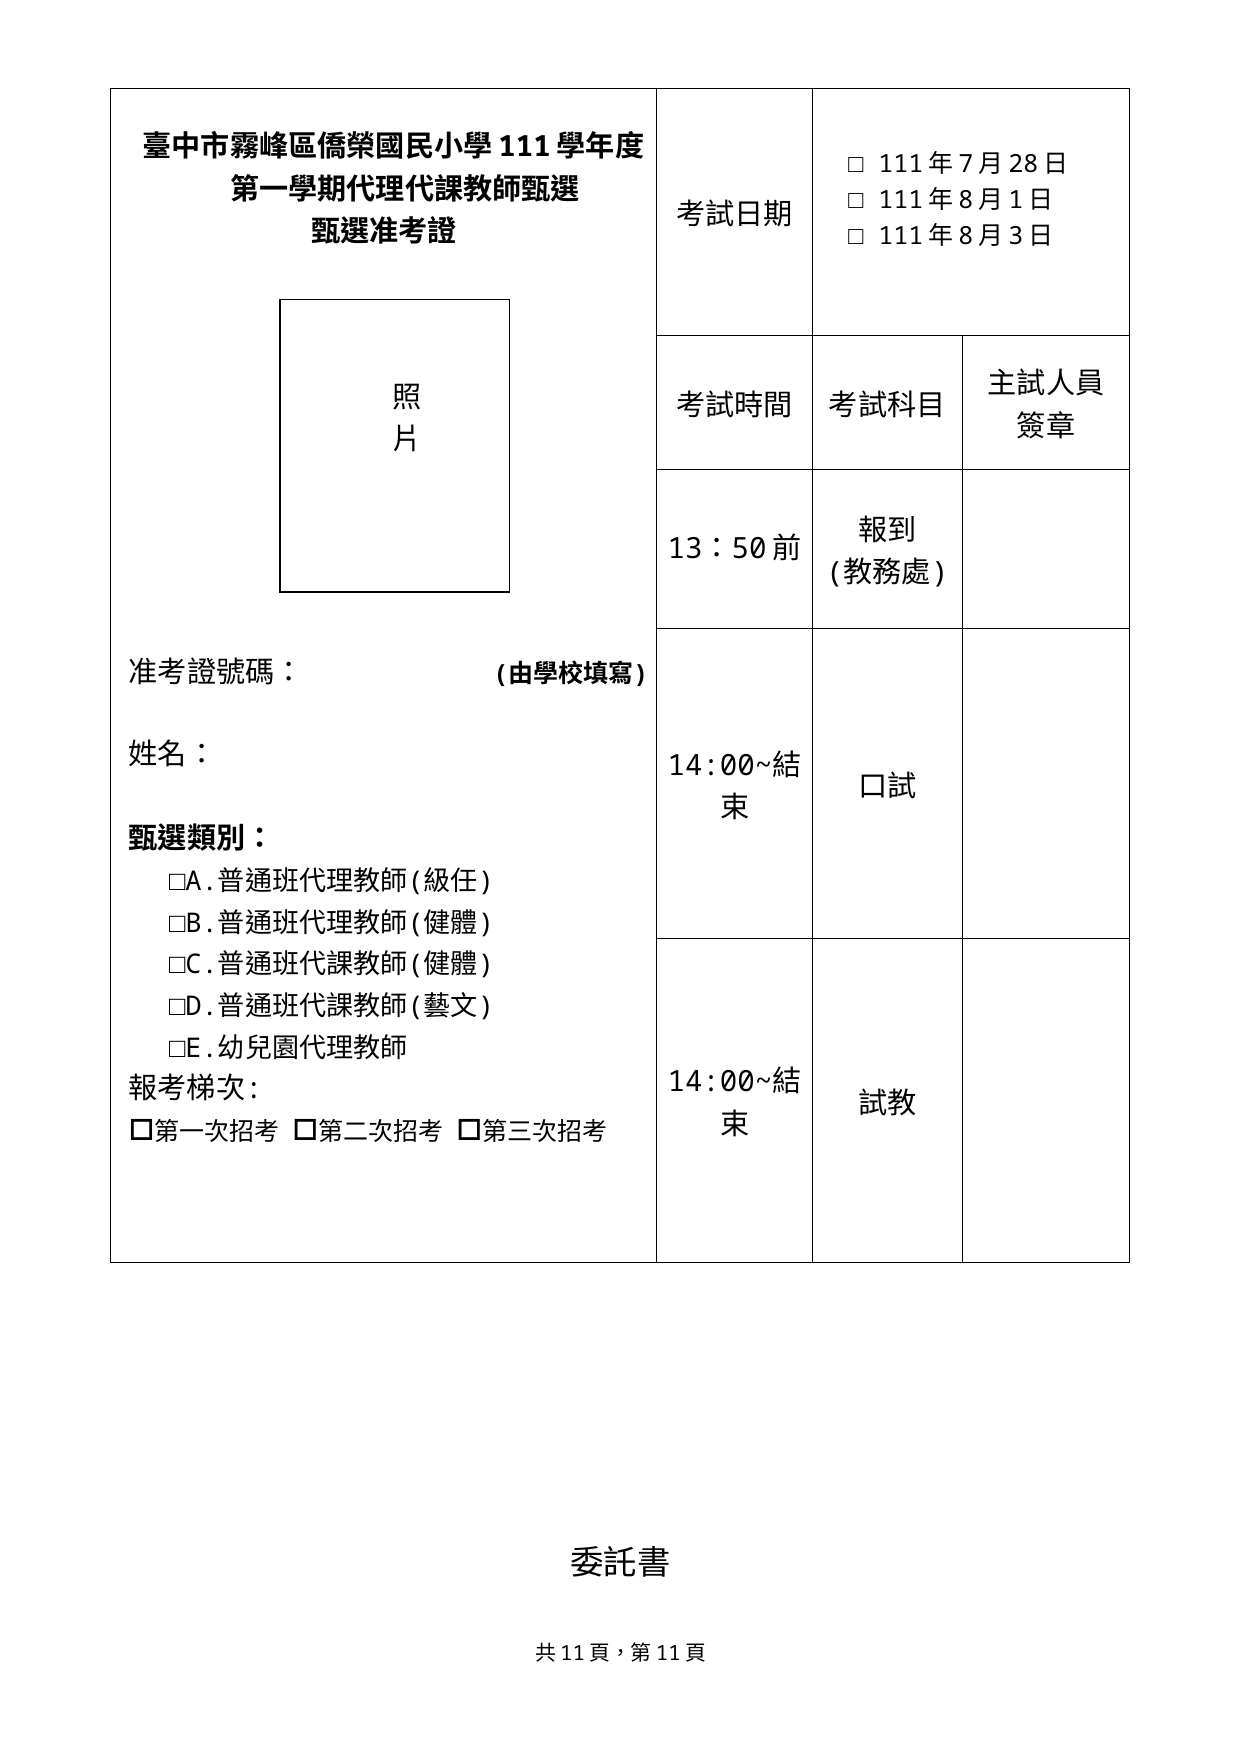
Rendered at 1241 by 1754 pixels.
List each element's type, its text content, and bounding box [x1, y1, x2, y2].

table_cell 試教 [813, 939, 962, 1262]
table_header 考試日期 [657, 89, 812, 335]
table_cell 13：50前 [657, 470, 812, 628]
table_cell [963, 939, 1129, 1262]
table_cell 考試時間 [657, 336, 812, 469]
table_cell 考試科目 [813, 336, 962, 469]
table_cell 報到 (教務處) [813, 470, 962, 628]
table_cell 14:00~結束 [657, 629, 812, 937]
table_cell 主試人員 簽章 [963, 336, 1129, 469]
text 委託書 [118, 1536, 1122, 1584]
table_header 臺中市霧峰區僑榮國民小學111學年度 第一學期代理代課教師甄選 甄選准考證 准考證號碼： (由學校填寫) 姓名： 甄選類別： □A.普通班代理教師(級任) □B.普通班代理教師(健體) □C.普通班代課教師(健體) □D.普通班代課教師(藝文) □E.幼兒園代理教師 報考梯次: 第一次招考 第二次招考 第三次招考 [111, 89, 656, 1262]
table_cell [963, 470, 1129, 628]
table_cell 14:00~結束 [657, 939, 812, 1262]
table_cell 口試 [813, 629, 962, 937]
table_header □ 111年7月28日 □ 111年8月1日 □ 111年8月3日 [813, 89, 1129, 335]
table_cell [963, 629, 1129, 937]
